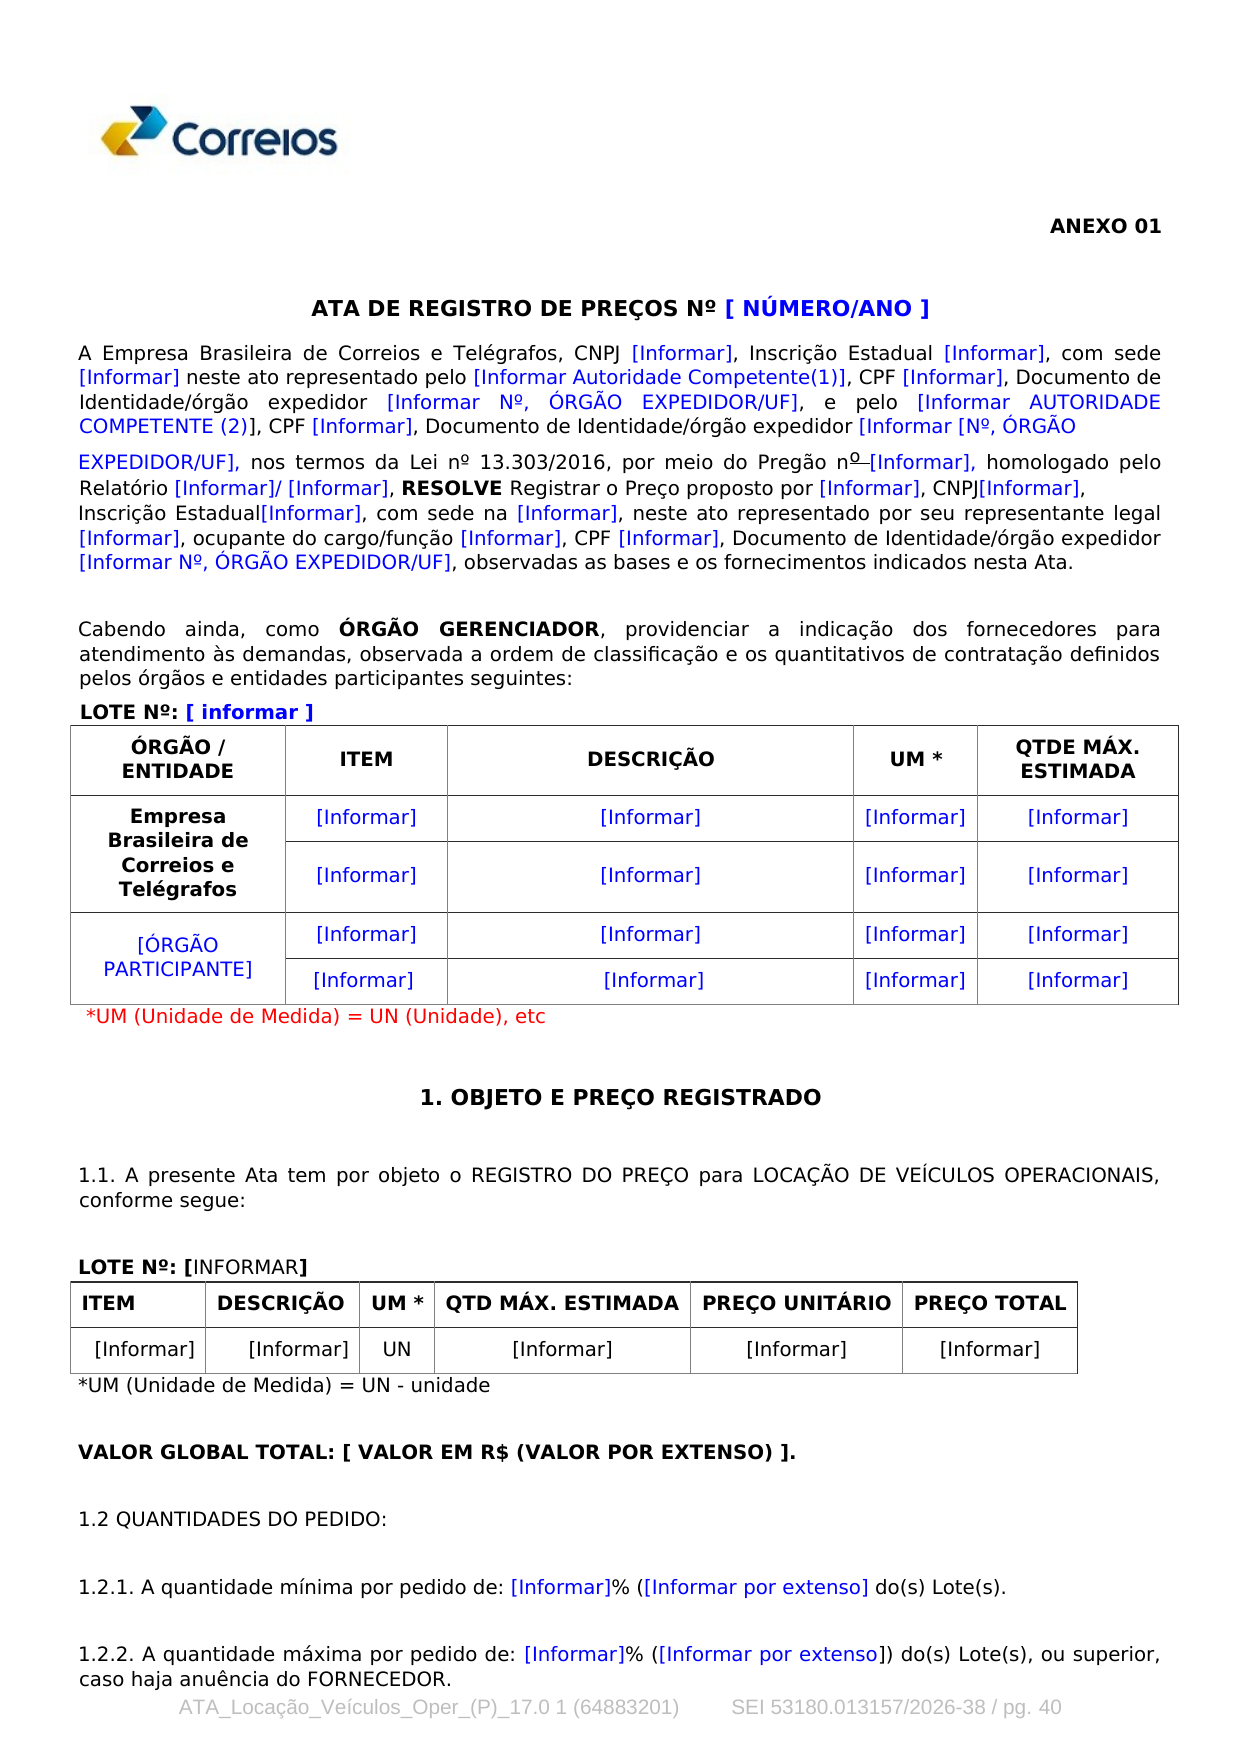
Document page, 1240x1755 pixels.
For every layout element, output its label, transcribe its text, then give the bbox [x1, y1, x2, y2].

table_cell [Informar] [978, 796, 1178, 841]
text 1.2 QUANTIDADES DO PEDIDO: [78, 1508, 1161, 1532]
table_header QTDE MÁX. ESTIMADA [978, 726, 1178, 795]
table_header ITEM [71, 1283, 205, 1327]
subtitle 1. OBJETO E PREÇO REGISTRADO [73, 1085, 1168, 1110]
table_header PREÇO TOTAL [903, 1283, 1077, 1327]
text 1.2.2. A quantidade máxima por pedido de: [Informar]% ([Informar por extenso]) do(s) Lote(s), ou superior, caso haja anuência do FORNECEDOR. [78, 1643, 1161, 1691]
table_cell [Informar] [286, 913, 447, 958]
table_cell [Informar] [854, 913, 977, 958]
table_header ÓRGÃO / ENTIDADE [71, 726, 285, 795]
table_cell Empresa Brasileira de Correios e Telégrafos [71, 796, 285, 912]
table_header PREÇO UNITÁRIO [691, 1283, 902, 1327]
table_cell [Informar] [286, 842, 447, 912]
text LOTE Nº: [ informar ] [79, 701, 1168, 724]
text LOTE Nº: [INFORMAR] [78, 1256, 1168, 1279]
table_cell [Informar] [854, 842, 977, 912]
table_cell [Informar] [206, 1328, 359, 1373]
text Inscrição Estadual[Informar], com sede na [Informar], neste ato representado por seu representante legal [Informar], ocupante do cargo/função [Informar], CPF [Informar], Documento de Identidade/órgão expedidor [Informar Nº, ÓRGÃO EXPEDIDOR/UF], observadas as bases e os fornecimentos indicados nesta Ata. [78, 502, 1161, 574]
text 1.1. A presente Ata tem por objeto o REGISTRO DO PREÇO para LOCAÇÃO DE VEÍCULOS OPERACIONAIS, conforme segue: [78, 1164, 1161, 1212]
table_header UM * [360, 1283, 434, 1327]
table_header DESCRIÇÃO [206, 1283, 359, 1327]
table_cell [Informar] [435, 1328, 690, 1373]
table_header DESCRIÇÃO [448, 726, 853, 795]
text Cabendo ainda, como ÓRGÃO GERENCIADOR, providenciar a indicação dos fornecedores para atendimento às demandas, observada a ordem de classificação e os quantitativos de contratação definidos pelos órgãos e entidades participantes seguintes: [78, 618, 1161, 690]
text VALOR GLOBAL TOTAL: [ VALOR EM R$ (VALOR POR EXTENSO) ]. [78, 1441, 1168, 1464]
table_cell [Informar] [286, 796, 447, 841]
table_cell [Informar] [854, 959, 977, 1004]
table_cell [Informar] [286, 959, 447, 1004]
table_cell [Informar] [903, 1328, 1077, 1373]
table_cell [Informar] [71, 1328, 205, 1373]
table_cell [Informar] [448, 796, 853, 841]
text A Empresa Brasileira de Correios e Telégrafos, CNPJ [Informar], Inscrição Estadual [Informar], com sede [Informar] neste ato representado pelo [Informar Autoridade Competente(1)], CPF [Informar], Documento de Identidade/órgão expedidor [Informar Nº, ÓRGÃO EXPEDIDOR/UF], e pelo [Informar AUTORIDADE COMPETENTE (2)], CPF [Informar], Documento de Identidade/órgão expedidor [Informar [Nº, ÓRGÃO [78, 342, 1161, 438]
table_cell [Informar] [448, 913, 853, 958]
table_cell [Informar] [448, 959, 853, 1004]
text *UM (Unidade de Medida) = UN (Unidade), etc [86, 1005, 1168, 1028]
table_cell [Informar] [691, 1328, 902, 1373]
text EXPEDIDOR/UF], nos termos da Lei nº 13.303/2016, por meio do Pregão no [Informar], homologado pelo Relatório [Informar]/ [Informar], RESOLVE Registrar o Preço proposto por [Informar], CNPJ[Informar], [78, 446, 1161, 500]
text *UM (Unidade de Medida) = UN - unidade [78, 1374, 1161, 1397]
text ANEXO 01 [72, 215, 1162, 238]
table_cell UN [360, 1328, 434, 1373]
table_cell [ÓRGÃO PARTICIPANTE] [71, 913, 285, 1004]
subtitle ATA DE REGISTRO DE PREÇOS Nº [ NÚMERO/ANO ] [73, 296, 1167, 322]
table_cell [Informar] [854, 796, 977, 841]
table_header QTD MÁX. ESTIMADA [435, 1283, 690, 1327]
table_cell [Informar] [978, 913, 1178, 958]
table_header ITEM [286, 726, 447, 795]
table_cell [Informar] [978, 842, 1178, 912]
table_header UM * [854, 726, 977, 795]
table_cell [Informar] [448, 842, 853, 912]
text 1.2.1. A quantidade mínima por pedido de: [Informar]% ([Informar por extenso] do(s) Lote(s). [78, 1576, 1161, 1599]
table_cell [Informar] [978, 959, 1178, 1004]
